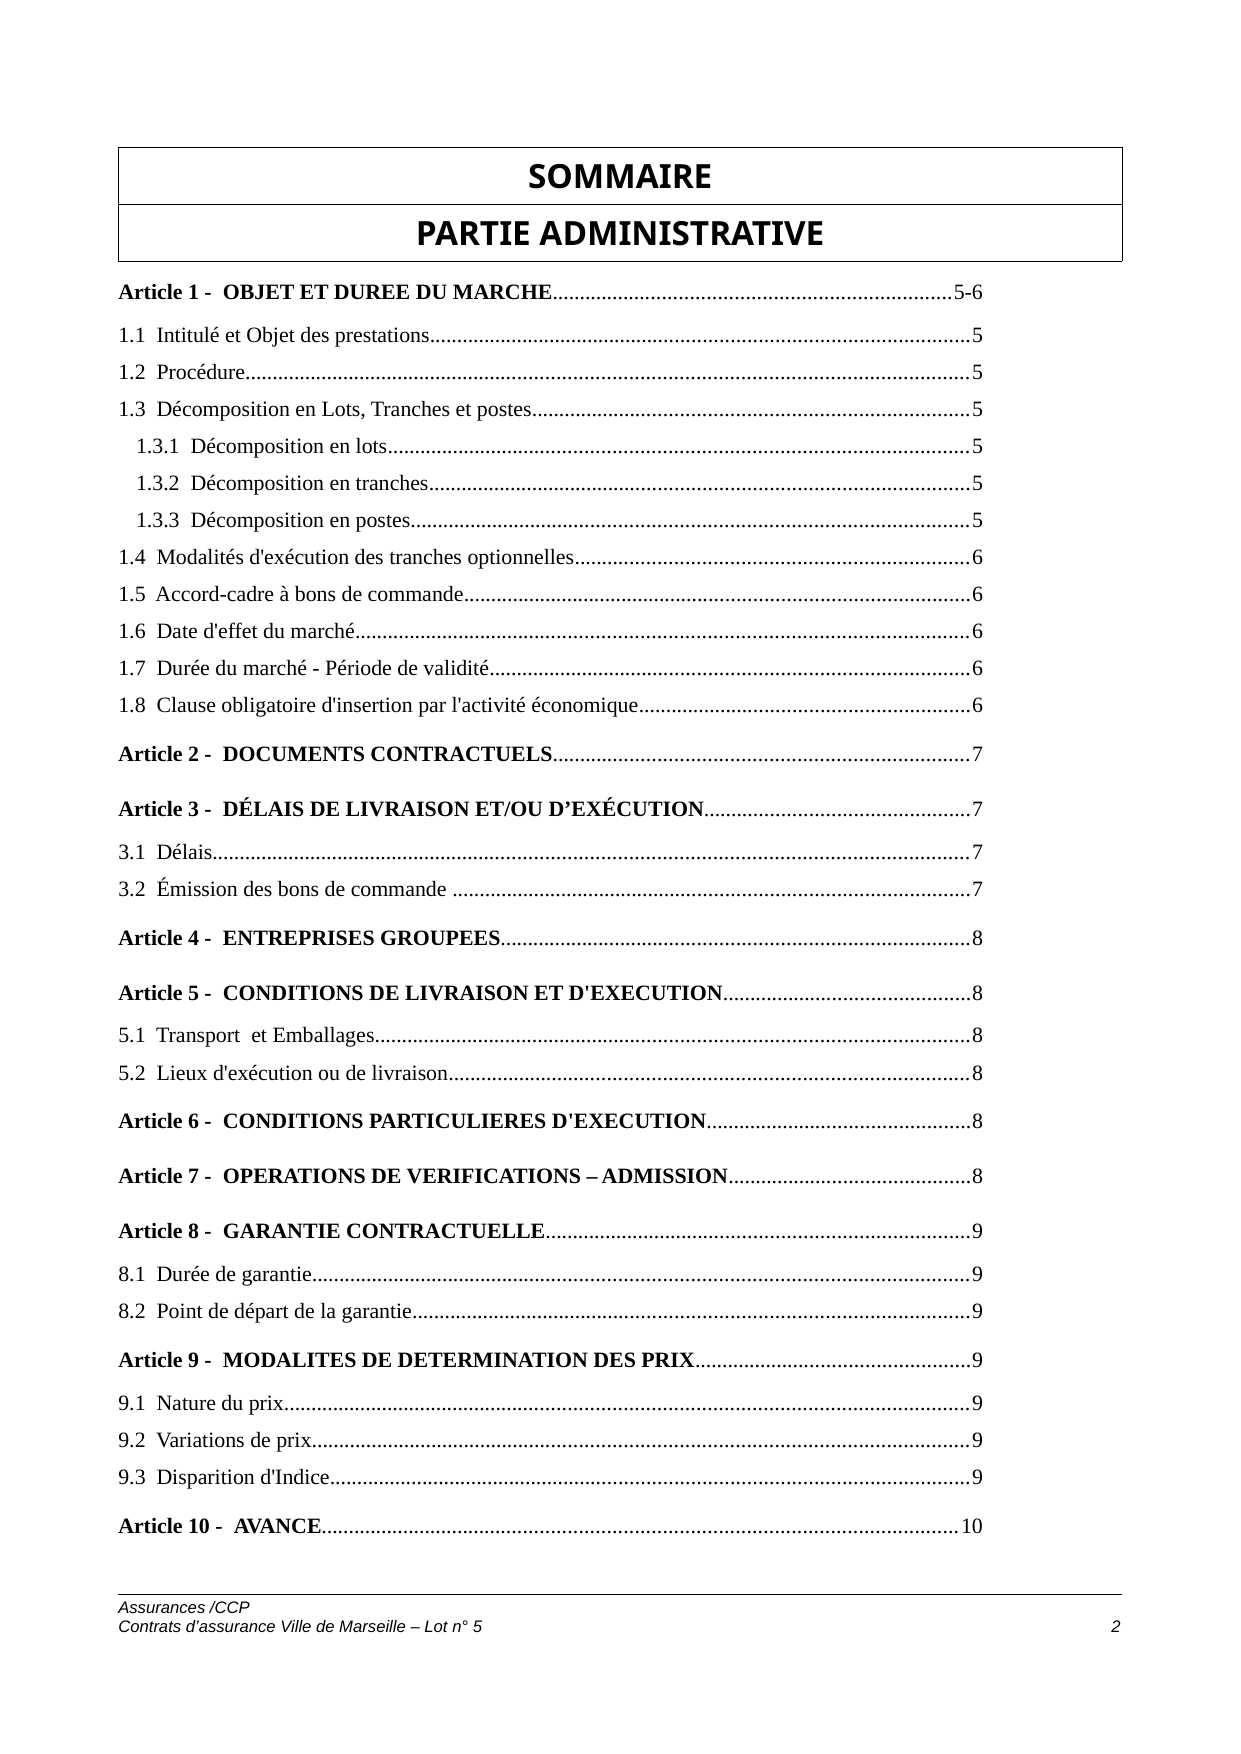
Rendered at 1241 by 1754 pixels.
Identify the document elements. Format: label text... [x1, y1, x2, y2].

text Article 10 - AVANCE 10 [118, 1513, 1122, 1538]
text 5.2 Lieux d'exécution ou de livraison 8 [118, 1059, 1122, 1085]
text 1.3.1 Décomposition en lots 5 [136, 433, 1122, 458]
text 1.1 Intitulé et Objet des prestations 5 [118, 322, 1122, 347]
text 1.2 Procédure 5 [118, 359, 1122, 384]
text 5.1 Transport et Emballages 8 [118, 1022, 1122, 1048]
table_header SOMMAIRE [119, 148, 1122, 204]
text Article 8 - GARANTIE CONTRACTUELLE 9 [118, 1218, 1122, 1243]
text 3.1 Délais 7 [118, 839, 1122, 864]
text 1.3.2 Décomposition en tranches 5 [136, 470, 1122, 495]
text 9.3 Disparition d'Indice 9 [118, 1464, 1122, 1489]
text 1.6 Date d'effet du marché 6 [118, 618, 1122, 643]
text 8.1 Durée de garantie 9 [118, 1261, 1122, 1286]
text 1.8 Clause obligatoire d'insertion par l'activité économique 6 [118, 692, 1122, 718]
text Article 7 - OPERATIONS DE VERIFICATIONS – ADMISSION 8 [118, 1163, 1122, 1188]
text 1.3.3 Décomposition en postes 5 [136, 507, 1122, 532]
text 9.1 Nature du prix 9 [118, 1389, 1122, 1415]
text 8.2 Point de départ de la garantie 9 [118, 1298, 1122, 1323]
text 3.2 Émission des bons de commande 7 [118, 876, 1122, 901]
text Article 1 - OBJET ET DUREE DU MARCHE 5-6 [118, 279, 1122, 304]
text 1.5 Accord-cadre à bons de commande 6 [118, 581, 1122, 606]
text 9.2 Variations de prix 9 [118, 1427, 1122, 1452]
table_header PARTIE ADMINISTRATIVE [119, 205, 1122, 261]
text Article 6 - CONDITIONS PARTICULIERES D'EXECUTION 8 [118, 1108, 1122, 1134]
text Article 5 - CONDITIONS DE LIVRAISON ET D'EXECUTION 8 [118, 979, 1122, 1005]
text 1.7 Durée du marché - Période de validité 6 [118, 655, 1122, 681]
text Article 9 - MODALITES DE DETERMINATION DES PRIX 9 [118, 1347, 1122, 1372]
text 1.3 Décomposition en Lots, Tranches et postes 5 [118, 396, 1122, 421]
text Article 4 - ENTREPRISES GROUPEES 8 [118, 925, 1122, 950]
text 1.4 Modalités d'exécution des tranches optionnelles 6 [118, 544, 1122, 569]
text Article 3 - DÉLAIS DE LIVRAISON ET/OU D’EXÉCUTION 7 [118, 796, 1122, 821]
text Article 2 - DOCUMENTS CONTRACTUELS 7 [118, 741, 1122, 767]
